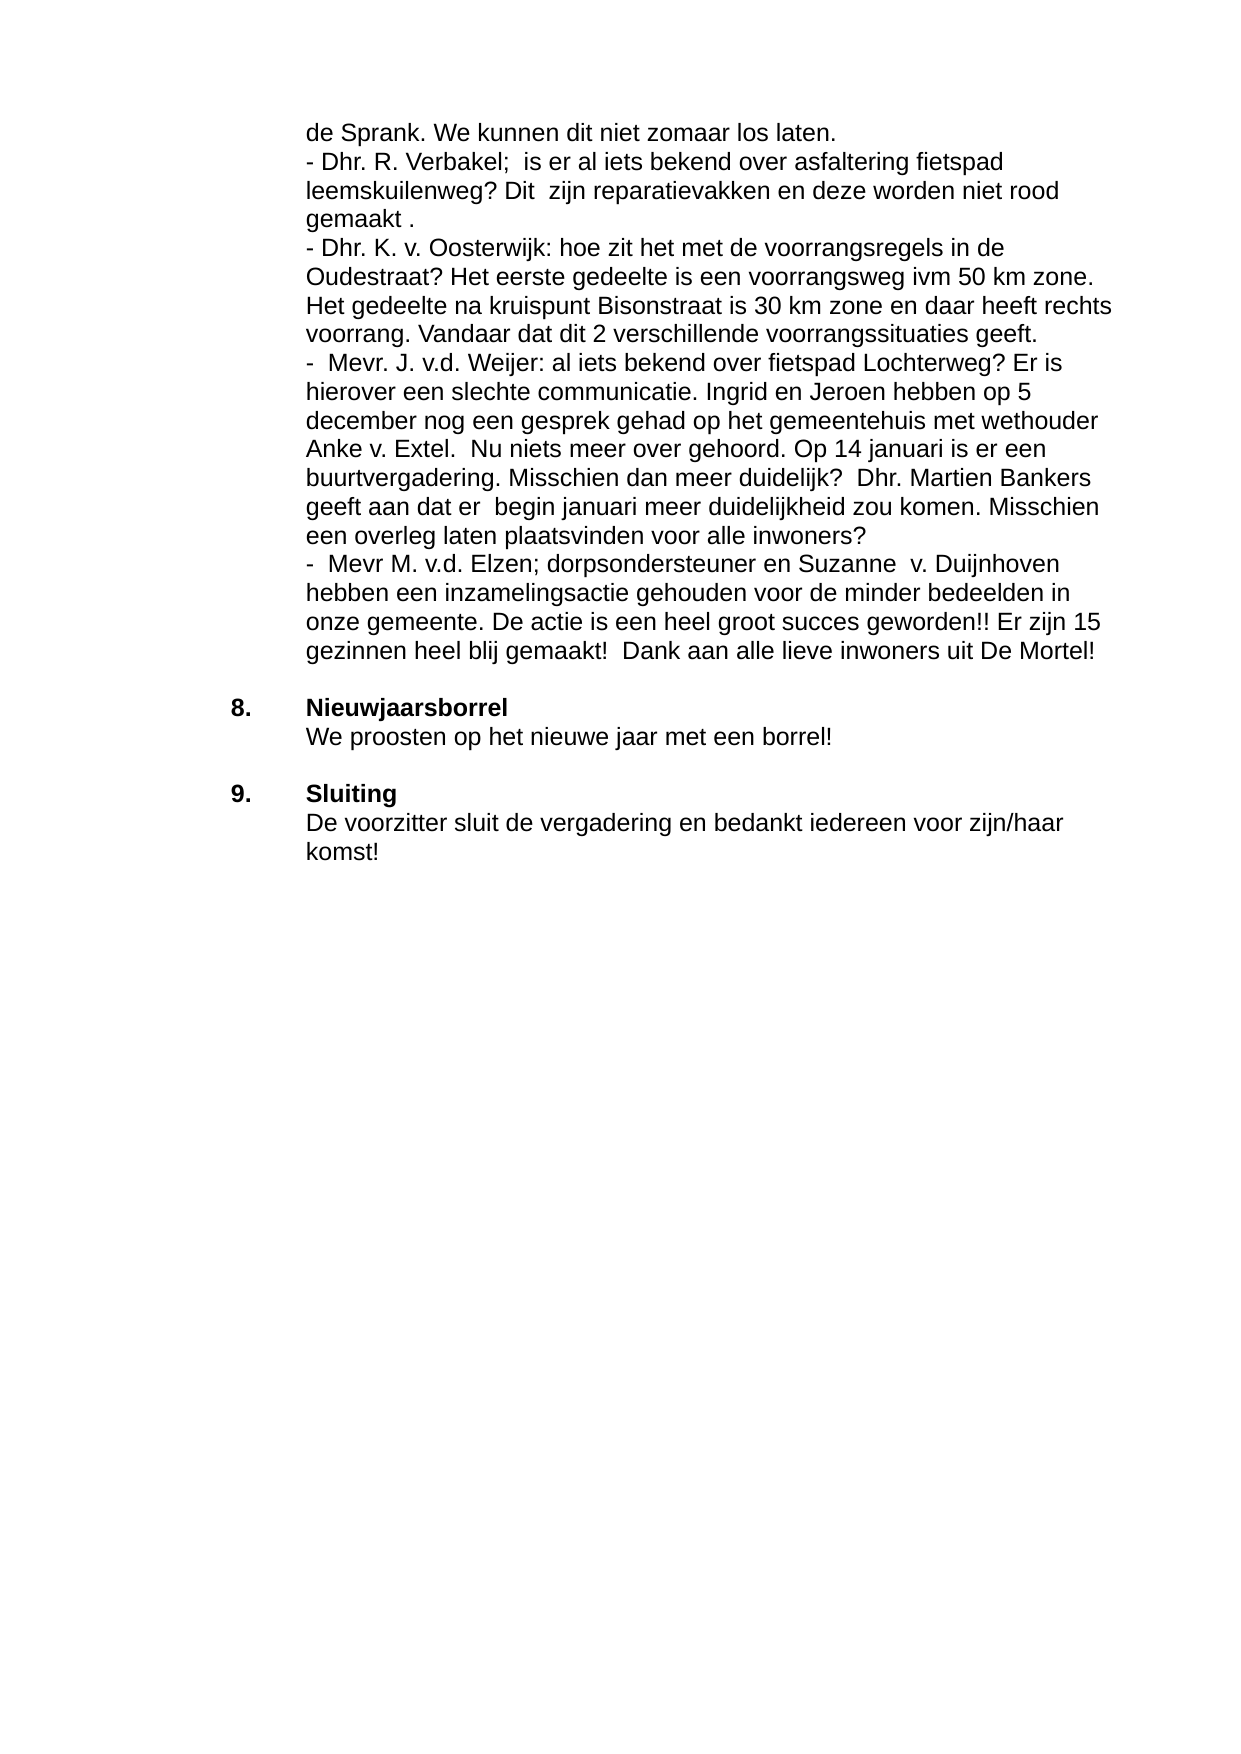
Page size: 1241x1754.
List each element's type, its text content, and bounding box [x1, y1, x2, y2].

list Sluiting [231, 779, 1122, 808]
list de Sprank. We kunnen dit niet zomaar los laten. [231, 118, 1122, 147]
list - Mevr. J. v.d. Weijer: al iets bekend over fietspad Lochterweg? Er is hierover een slechte communicatie. Ingrid en Jeroen hebben op 5 december nog een gesprek gehad op het gemeentehuis met wethouder Anke v. Extel. Nu niets meer over gehoord. Op 14 januari is er een buurtvergadering. Misschien dan meer duidelijk? Dhr. Martien Bankers geeft aan dat er begin januari meer duidelijkheid zou komen. Misschien een overleg laten plaatsvinden voor alle inwoners? [231, 348, 1122, 549]
list Nieuwjaarsborrel [231, 693, 1122, 722]
list - Mevr M. v.d. Elzen; dorpsondersteuner en Suzanne v. Duijnhoven hebben een inzamelingsactie gehouden voor de minder bedeelden in onze gemeente. De actie is een heel groot succes geworden!! Er zijn 15 gezinnen heel blij gemaakt! Dank aan alle lieve inwoners uit De Mortel! [231, 549, 1122, 664]
list De voorzitter sluit de vergadering en bedankt iedereen voor zijn/haar komst! [231, 808, 1122, 866]
list - Dhr. K. v. Oosterwijk: hoe zit het met de voorrangsregels in de Oudestraat? Het eerste gedeelte is een voorrangsweg ivm 50 km zone. Het gedeelte na kruispunt Bisonstraat is 30 km zone en daar heeft rechts voorrang. Vandaar dat dit 2 verschillende voorrangssituaties geeft. [231, 233, 1122, 348]
list - Dhr. R. Verbakel; is er al iets bekend over asfaltering fietspad leemskuilenweg? Dit zijn reparatievakken en deze worden niet rood gemaakt . [231, 147, 1122, 233]
list We proosten op het nieuwe jaar met een borrel! [231, 722, 1122, 751]
